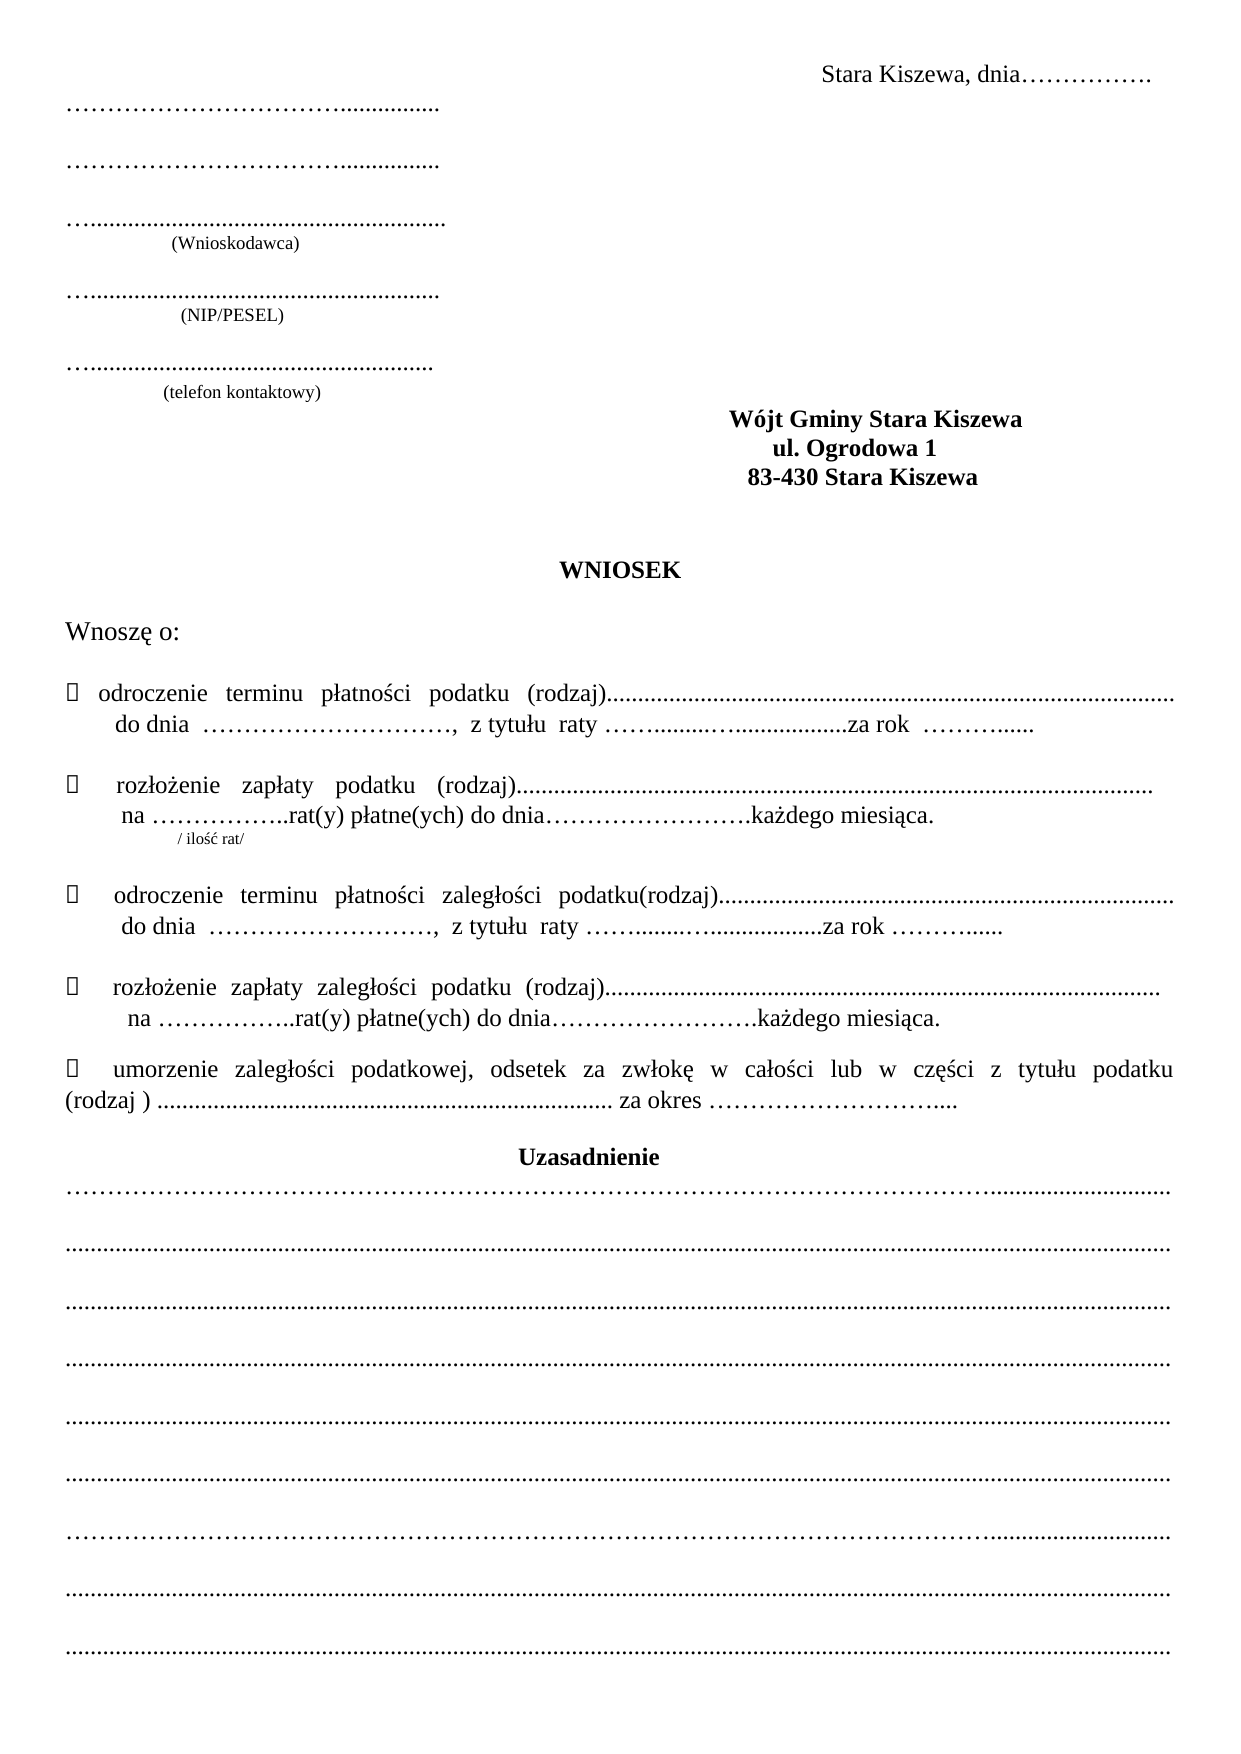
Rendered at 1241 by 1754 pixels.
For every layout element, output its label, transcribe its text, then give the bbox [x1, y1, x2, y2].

text Uzasadnienie [65, 1142, 1175, 1171]
text  rozłożenie zapłaty podatku (rodzaj)...................................................................................................... na ……………..rat(y) płatne(ych) do dnia…………………….każdego miesiąca. [65, 766, 1175, 829]
text Stara Kiszewa, dnia……………. [65, 59, 1175, 88]
text ……………………………................ [65, 88, 1175, 117]
text Wójt Gminy Stara Kiszewa [65, 404, 1175, 433]
text …....................................................... [65, 347, 1175, 375]
text ………………………………………………………………………………………………….................................................................................................................................................................................................................................................................................................................................................................................................................................................................................................................................................................................................................................................................................................................................................................................................................................................................................................................................................. [65, 1171, 1175, 1487]
text  odroczenie terminu płatności zaległości podatku(rodzaj)......................................................................... do dnia ………………………, z tytułu raty ……........…..................za rok ………...... [65, 877, 1175, 940]
text (NIP/PESEL) [65, 303, 1175, 325]
text ……………………………................ [65, 145, 1175, 174]
text  odroczenie terminu płatności podatku (rodzaj)........................................................................................... do dnia …………………………, z tytułu raty …….........…..................za rok ………...... [65, 675, 1175, 738]
text …......................................................... [65, 203, 1175, 232]
text  umorzenie zaległości podatkowej, odsetek za zwłokę w całości lub w części z tytułu podatku (rodzaj ) ......................................................................... za okres ……………………….... [65, 1051, 1175, 1113]
text (telefon kontaktowy) [65, 375, 1175, 404]
text …………………………………………………………………………………………………............................................................................................................................................................................................................................................................................................................................................................................................... [65, 1516, 1175, 1660]
text  rozłożenie zapłaty zaległości podatku (rodzaj)......................................................................................... na ……………..rat(y) płatne(ych) do dnia…………………….każdego miesiąca. [65, 969, 1175, 1031]
text 83-430 Stara Kiszewa [65, 462, 1175, 490]
text (Wnioskodawca) [65, 232, 1175, 253]
text WNIOSEK [65, 555, 1175, 584]
text …........................................................ [65, 275, 1175, 303]
text ul. Ogrodowa 1 [65, 433, 1175, 462]
text Wnoszę o: [65, 615, 1175, 646]
text / ilość rat/ [65, 829, 1175, 848]
